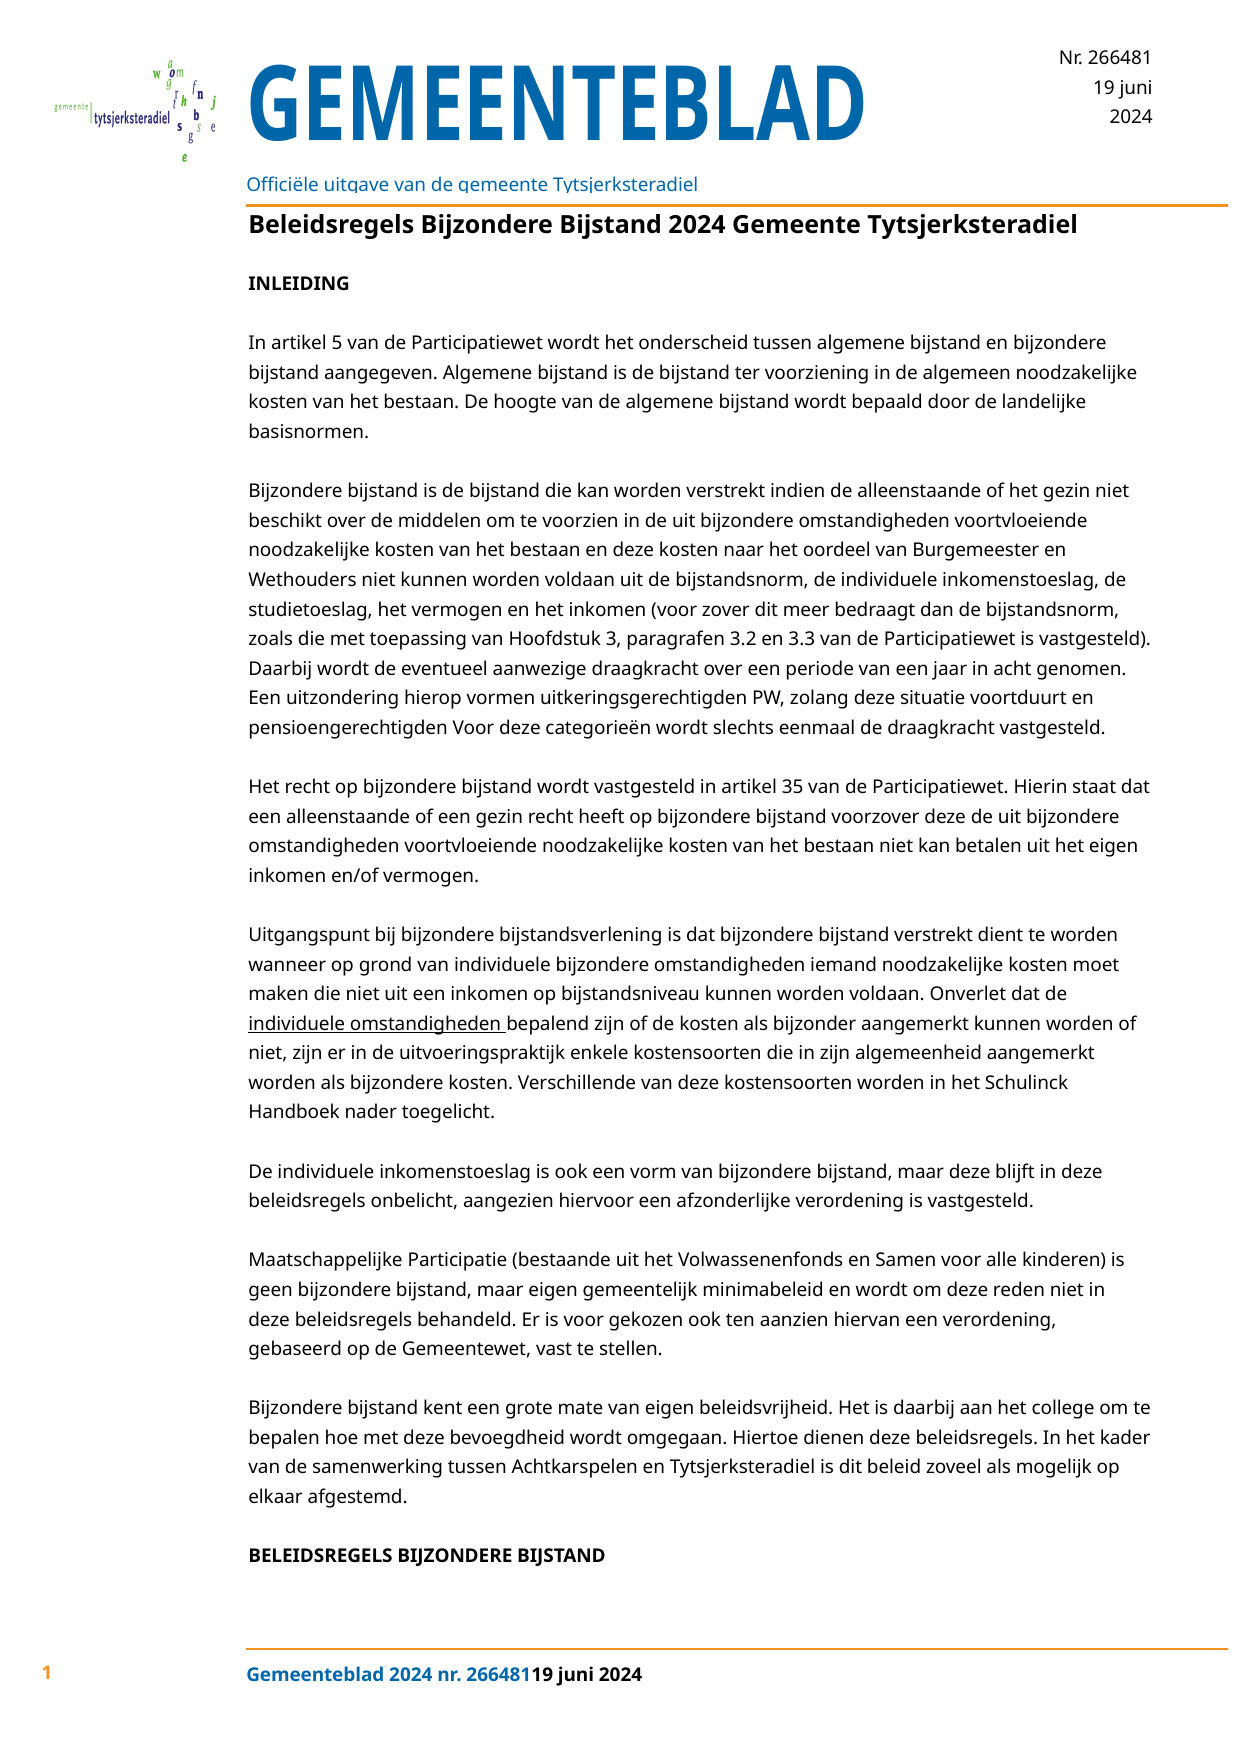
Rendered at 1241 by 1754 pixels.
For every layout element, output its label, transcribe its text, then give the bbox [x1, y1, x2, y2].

text Bijzondere bijstand kent een grote mate van eigen beleidsvrijheid. Het is daarbij aan het college om te bepalen hoe met deze bevoegdheid wordt omgegaan. Hiertoe dienen deze beleidsregels. In het kader van de samenwerking tussen Achtkarspelen en Tytsjerksteradiel is dit beleid zoveel als mogelijk op elkaar afgestemd. [248, 1394, 1152, 1509]
text BELEIDSREGELS BIJZONDERE BIJSTAND [248, 1542, 1152, 1568]
text Beleidsregels Bijzondere Bijstand 2024 Gemeente Tytsjerksteradiel [248, 207, 1152, 241]
text Uitgangspunt bij bijzondere bijstandsverlening is dat bijzondere bijstand verstrekt dient te worden wanneer op grond van individuele bijzondere omstandigheden iemand noodzakelijke kosten moet maken die niet uit een inkomen op bijstandsniveau kunnen worden voldaan. Onverlet dat de individuele omstandigheden bepalend zijn of de kosten als bijzonder aangemerkt kunnen worden of niet, zijn er in de uitvoeringspraktijk enkele kostensoorten die in zijn algemeenheid aangemerkt worden als bijzondere kosten. Verschillende van deze kostensoorten worden in het Schulinck Handboek nader toegelicht. [248, 921, 1152, 1124]
picture [41, 47, 231, 172]
text Maatschappelijke Participatie (bestaande uit het Volwassenenfonds en Samen voor alle kinderen) is geen bijzondere bijstand, maar eigen gemeentelijk minimabeleid en wordt om deze reden niet in deze beleidsregels behandeld. Er is voor gekozen ook ten aanzien hiervan een verordening, gebaseerd op de Gemeentewet, vast te stellen. [248, 1247, 1152, 1361]
text Het recht op bijzondere bijstand wordt vastgesteld in artikel 35 van de Participatiewet. Hierin staat dat een alleenstaande of een gezin recht heeft op bijzondere bijstand voorzover deze de uit bijzondere omstandigheden voortvloeiende noodzakelijke kosten van het bestaan niet kan betalen uit het eigen inkomen en/of vermogen. [248, 773, 1152, 888]
text Bijzondere bijstand is de bijstand die kan worden verstrekt indien de alleenstaande of het gezin niet beschikt over de middelen om te voorzien in de uit bijzondere omstandigheden voortvloeiende noodzakelijke kosten van het bestaan en deze kosten naar het oordeel van Burgemeester en Wethouders niet kunnen worden voldaan uit de bijstandsnorm, de individuele inkomenstoeslag, de studietoeslag, het vermogen en het inkomen (voor zover dit meer bedraagt dan de bijstandsnorm, zoals die met toepassing van Hoofdstuk 3, paragrafen 3.2 en 3.3 van de Participatiewet is vastgesteld). Daarbij wordt de eventueel aanwezige draagkracht over een periode van een jaar in acht genomen. Een uitzondering hierop vormen uitkeringsgerechtigden PW, zolang deze situatie voortduurt en pensioengerechtigden Voor deze categorieën wordt slechts eenmaal de draagkracht vastgesteld. [248, 477, 1152, 740]
text De individuele inkomenstoeslag is ook een vorm van bijzondere bijstand, maar deze blijft in deze beleidsregels onbelicht, aangezien hiervoor een afzonderlijke verordening is vastgesteld. [248, 1158, 1152, 1213]
text In artikel 5 van de Participatiewet wordt het onderscheid tussen algemene bijstand en bijzondere bijstand aangegeven. Algemene bijstand is de bijstand ter voorziening in de algemeen noodzakelijke kosten van het bestaan. De hoogte van de algemene bijstand wordt bepaald door de landelijke basisnormen. [248, 329, 1152, 444]
text INLEIDING [248, 270, 1152, 296]
